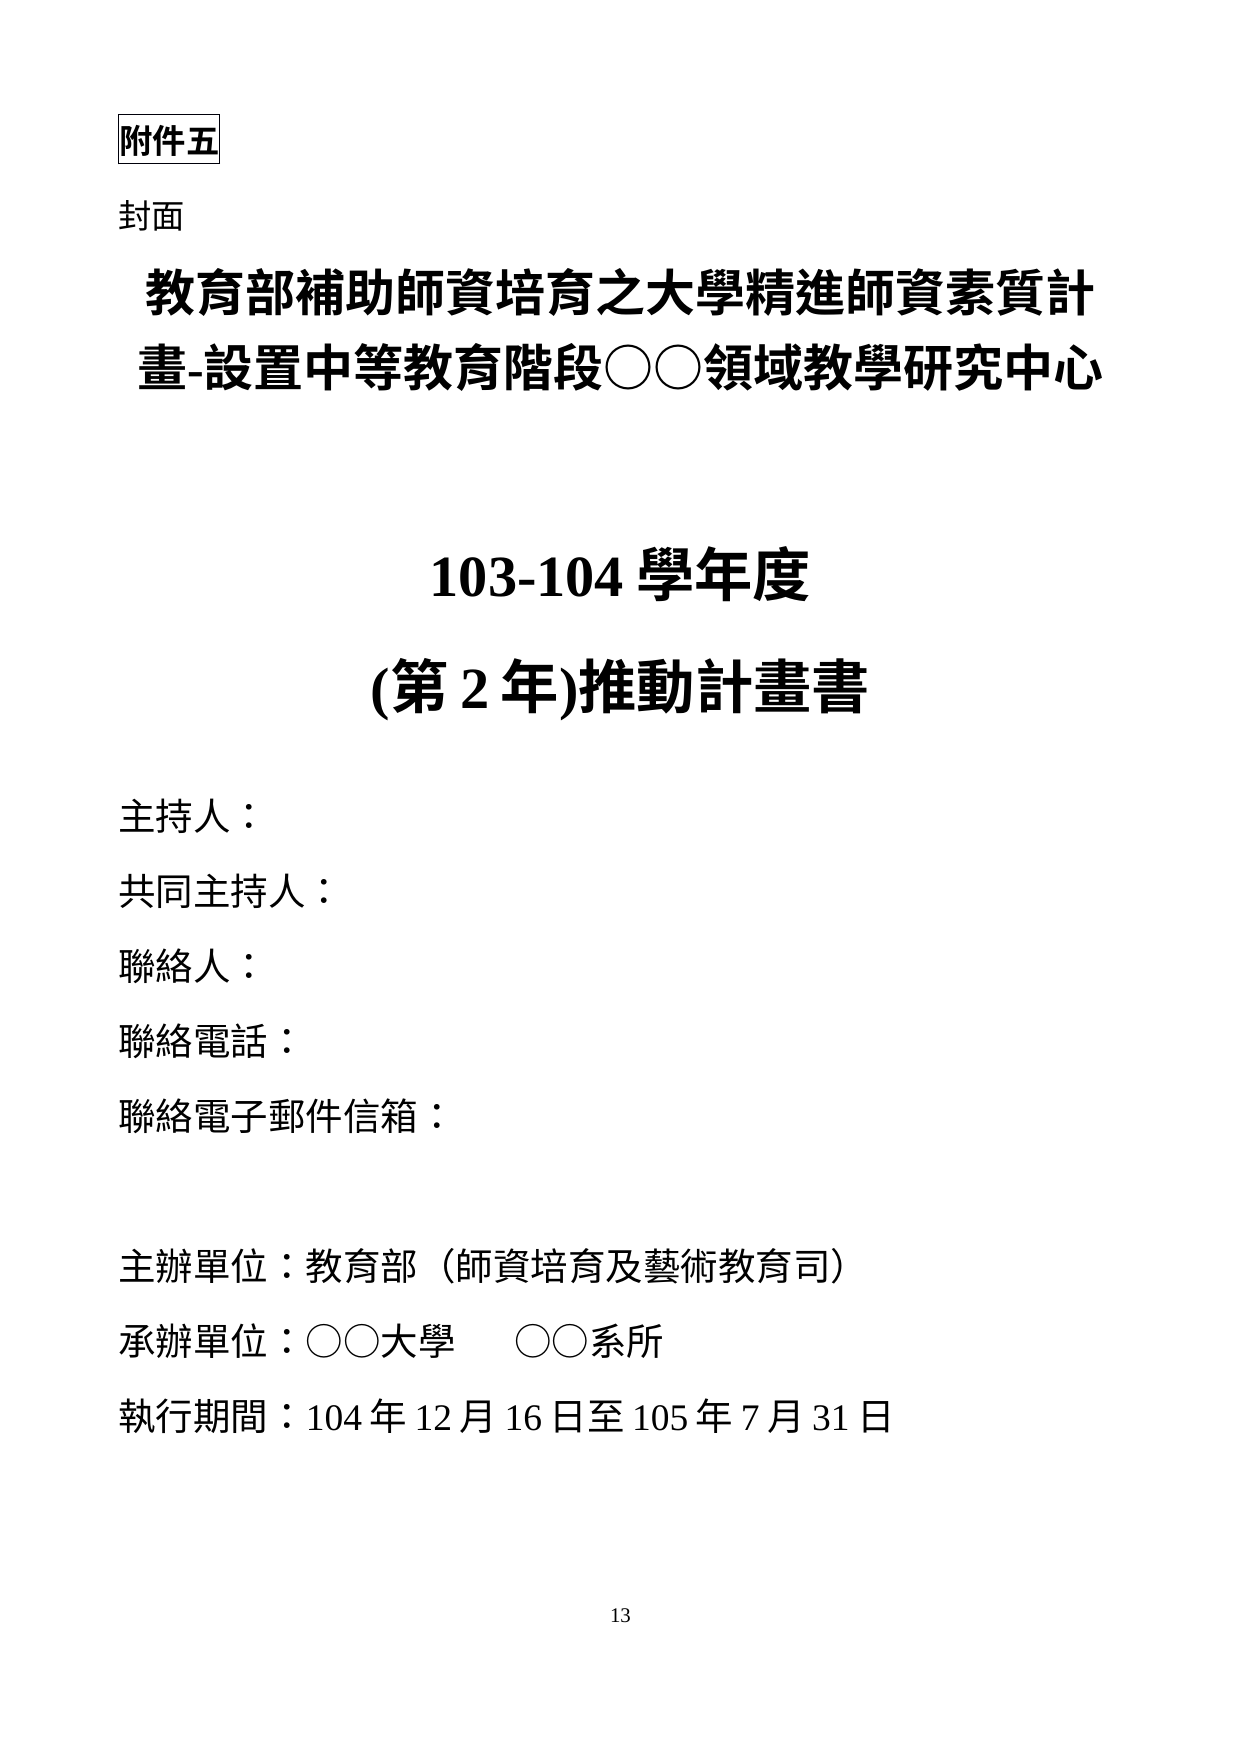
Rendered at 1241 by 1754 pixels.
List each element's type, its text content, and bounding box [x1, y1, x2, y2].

text 封面 [118, 171, 1122, 246]
text (第2年)推動計畫書 [118, 621, 1122, 733]
text 共同主持人： [118, 846, 1122, 921]
text 主辦單位：教育部（師資培育及藝術教育司） [118, 1221, 1122, 1296]
text 承辦單位：○○大學 ○○系所 [118, 1296, 1122, 1371]
text 聯絡人： [118, 921, 1122, 996]
text 103-104學年度 [118, 508, 1122, 621]
text 執行期間：104年12月16日至105年7月31日 [118, 1371, 1122, 1446]
text 聯絡電子郵件信箱： [118, 1071, 1122, 1146]
text 教育部補助師資培育之大學精進師資素質計畫-設置中等教育階段○○領域教學研究中心 [118, 246, 1122, 396]
text 聯絡電話： [118, 996, 1122, 1071]
text 主持人： [118, 771, 1122, 846]
text 附件五 [118, 96, 1122, 171]
